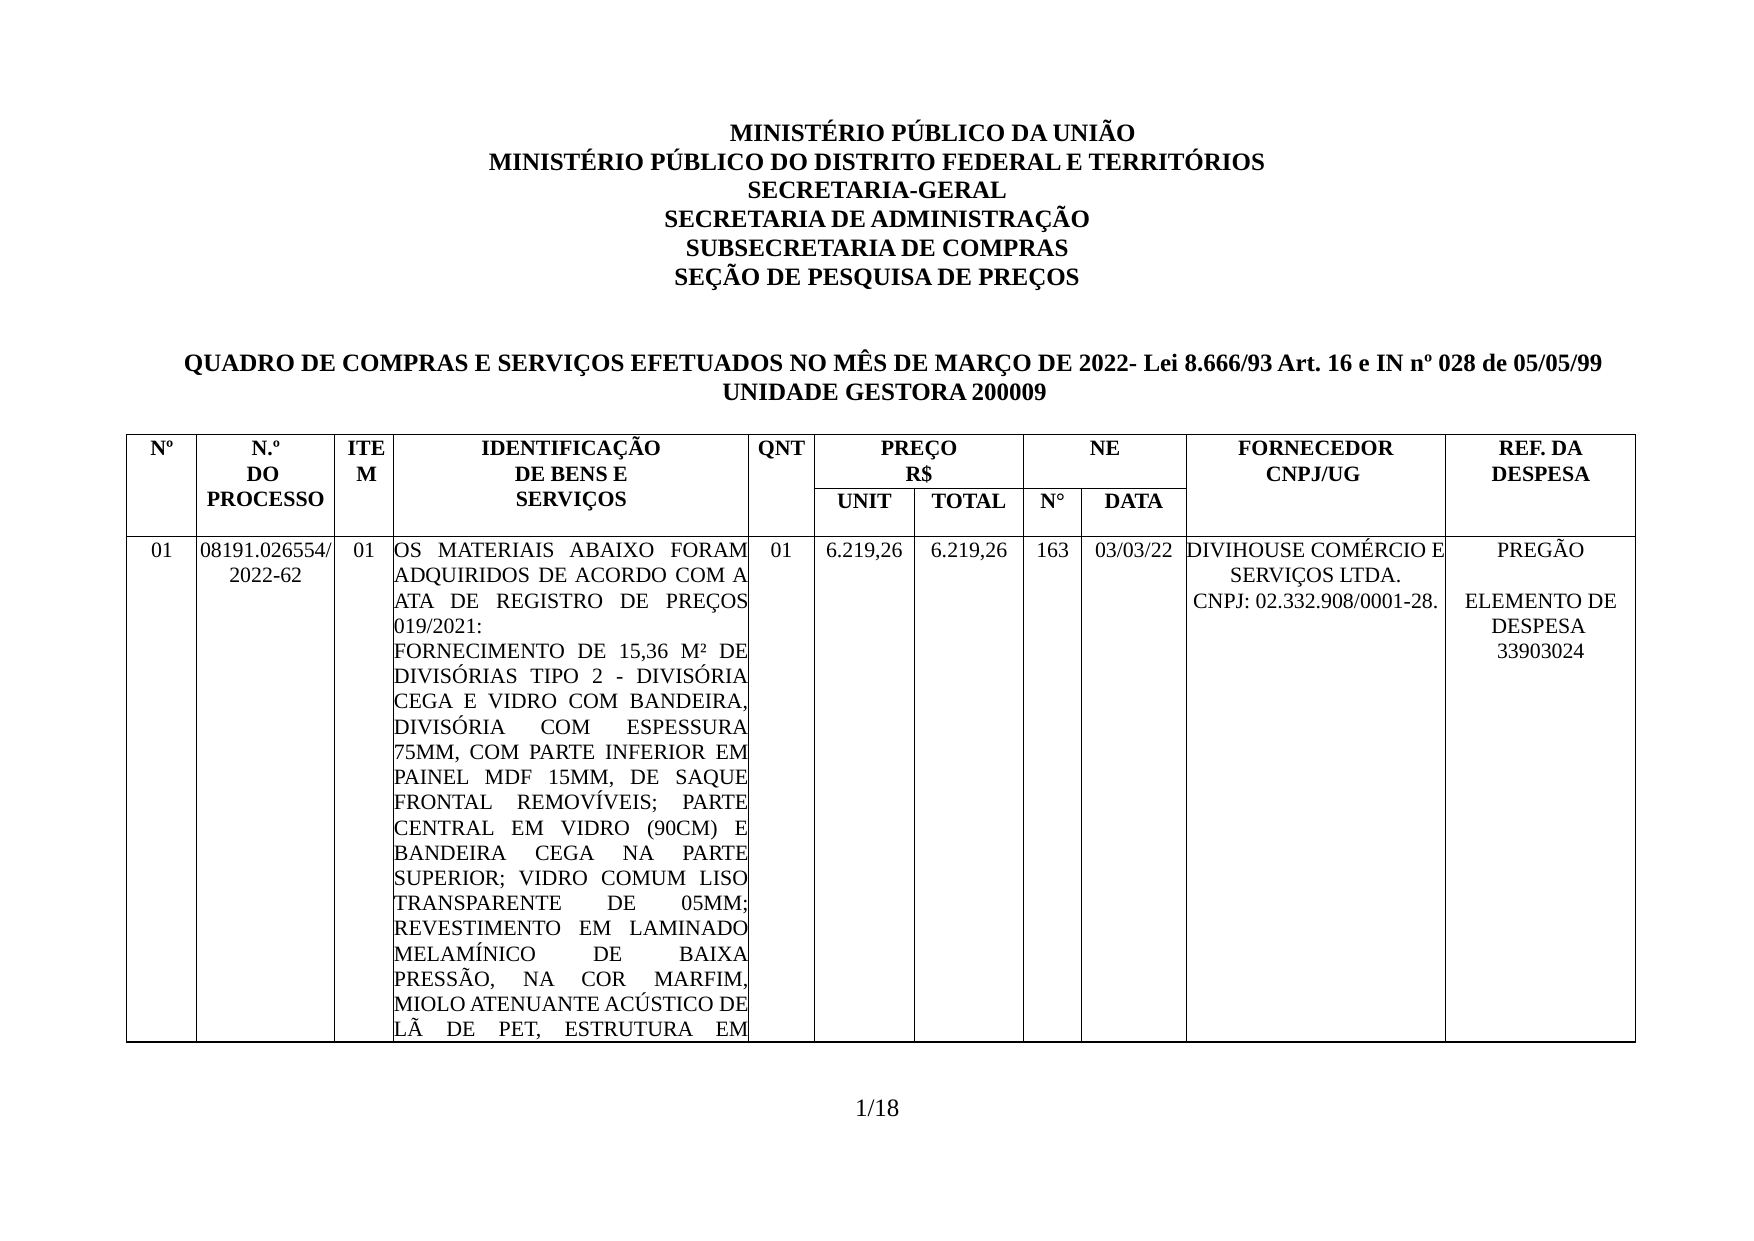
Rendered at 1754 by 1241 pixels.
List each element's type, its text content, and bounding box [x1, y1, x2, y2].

subtitle UNIDADE GESTORA 200009 [133, 377, 1636, 406]
table_header NE [1024, 435, 1186, 487]
table_cell 01 [335, 537, 393, 1041]
table_header PREÇO R$ [815, 435, 1023, 487]
table_header IDENTIFICAÇÃO DE BENS E SERVIÇOS [394, 435, 748, 536]
table_cell 03/03/22 [1082, 537, 1186, 1041]
table_header FORNECEDOR CNPJ/UG [1187, 435, 1445, 536]
table_cell UNIT [815, 489, 914, 536]
text MINISTÉRIO PÚBLICO DA UNIÃO [156, 118, 1636, 147]
table_cell PREGÃO ELEMENTO DE DESPESA 33903024 [1446, 537, 1635, 1041]
table_header REF. DA DESPESA [1446, 435, 1635, 536]
table_cell 163 [1024, 537, 1081, 1041]
table_cell N° [1024, 489, 1081, 536]
table_header QNT [749, 435, 814, 536]
table_header ITEM [335, 435, 393, 536]
table_cell 01 [749, 537, 814, 1041]
table_header N.º DO PROCESSO [197, 435, 334, 536]
text MINISTÉRIO PÚBLICO DO DISTRITO FEDERAL E TERRITÓRIOS [118, 147, 1636, 176]
table_cell DIVIHOUSE COMÉRCIO E SERVIÇOS LTDA. CNPJ: 02.332.908/0001-28. [1187, 537, 1445, 1041]
table_cell 01 [127, 537, 196, 1041]
table_cell TOTAL [915, 489, 1023, 536]
text SUBSECRETARIA DE COMPRAS [118, 233, 1636, 262]
table_cell 6.219,26 [815, 537, 914, 1041]
text SECRETARIA DE ADMINISTRAÇÃO [118, 204, 1636, 233]
table_cell 6.219,26 [915, 537, 1023, 1041]
text SEÇÃO DE PESQUISA DE PREÇOS [118, 262, 1636, 291]
subtitle QUADRO DE COMPRAS E SERVIÇOS EFETUADOS NO MÊS DE MARÇO DE 2022- Lei 8.666/93 Art. 16 e IN nº 028 de 05/05/99 [118, 348, 1668, 377]
subtitle SECRETARIA-GERAL [118, 176, 1636, 204]
table_cell OS MATERIAIS ABAIXO FORAM ADQUIRIDOS DE ACORDO COM A ATA DE REGISTRO DE PREÇOS 019/2021: FORNECIMENTO DE 15,36 M² DE DIVISÓRIAS TIPO 2 - DIVISÓRIA CEGA E VIDRO COM BANDEIRA, DIVISÓRIA COM ESPESSURA 75MM, COM PARTE INFERIOR EM PAINEL MDF 15MM, DE SAQUE FRONTAL REMOVÍVEIS; PARTE CENTRAL EM VIDRO (90CM) E BANDEIRA CEGA NA PARTE SUPERIOR; VIDRO COMUM LISO TRANSPARENTE DE 05MM; REVESTIMENTO EM LAMINADO MELAMÍNICO DE BAIXA PRESSÃO, NA COR MARFIM, MIOLO ATENUANTE ACÚSTICO DE LÃ DE PET, ESTRUTURA EM [394, 537, 748, 1041]
table_cell 08191.026554/2022-62 [197, 537, 334, 1041]
table_header Nº [127, 435, 196, 536]
table_cell DATA [1082, 489, 1186, 536]
